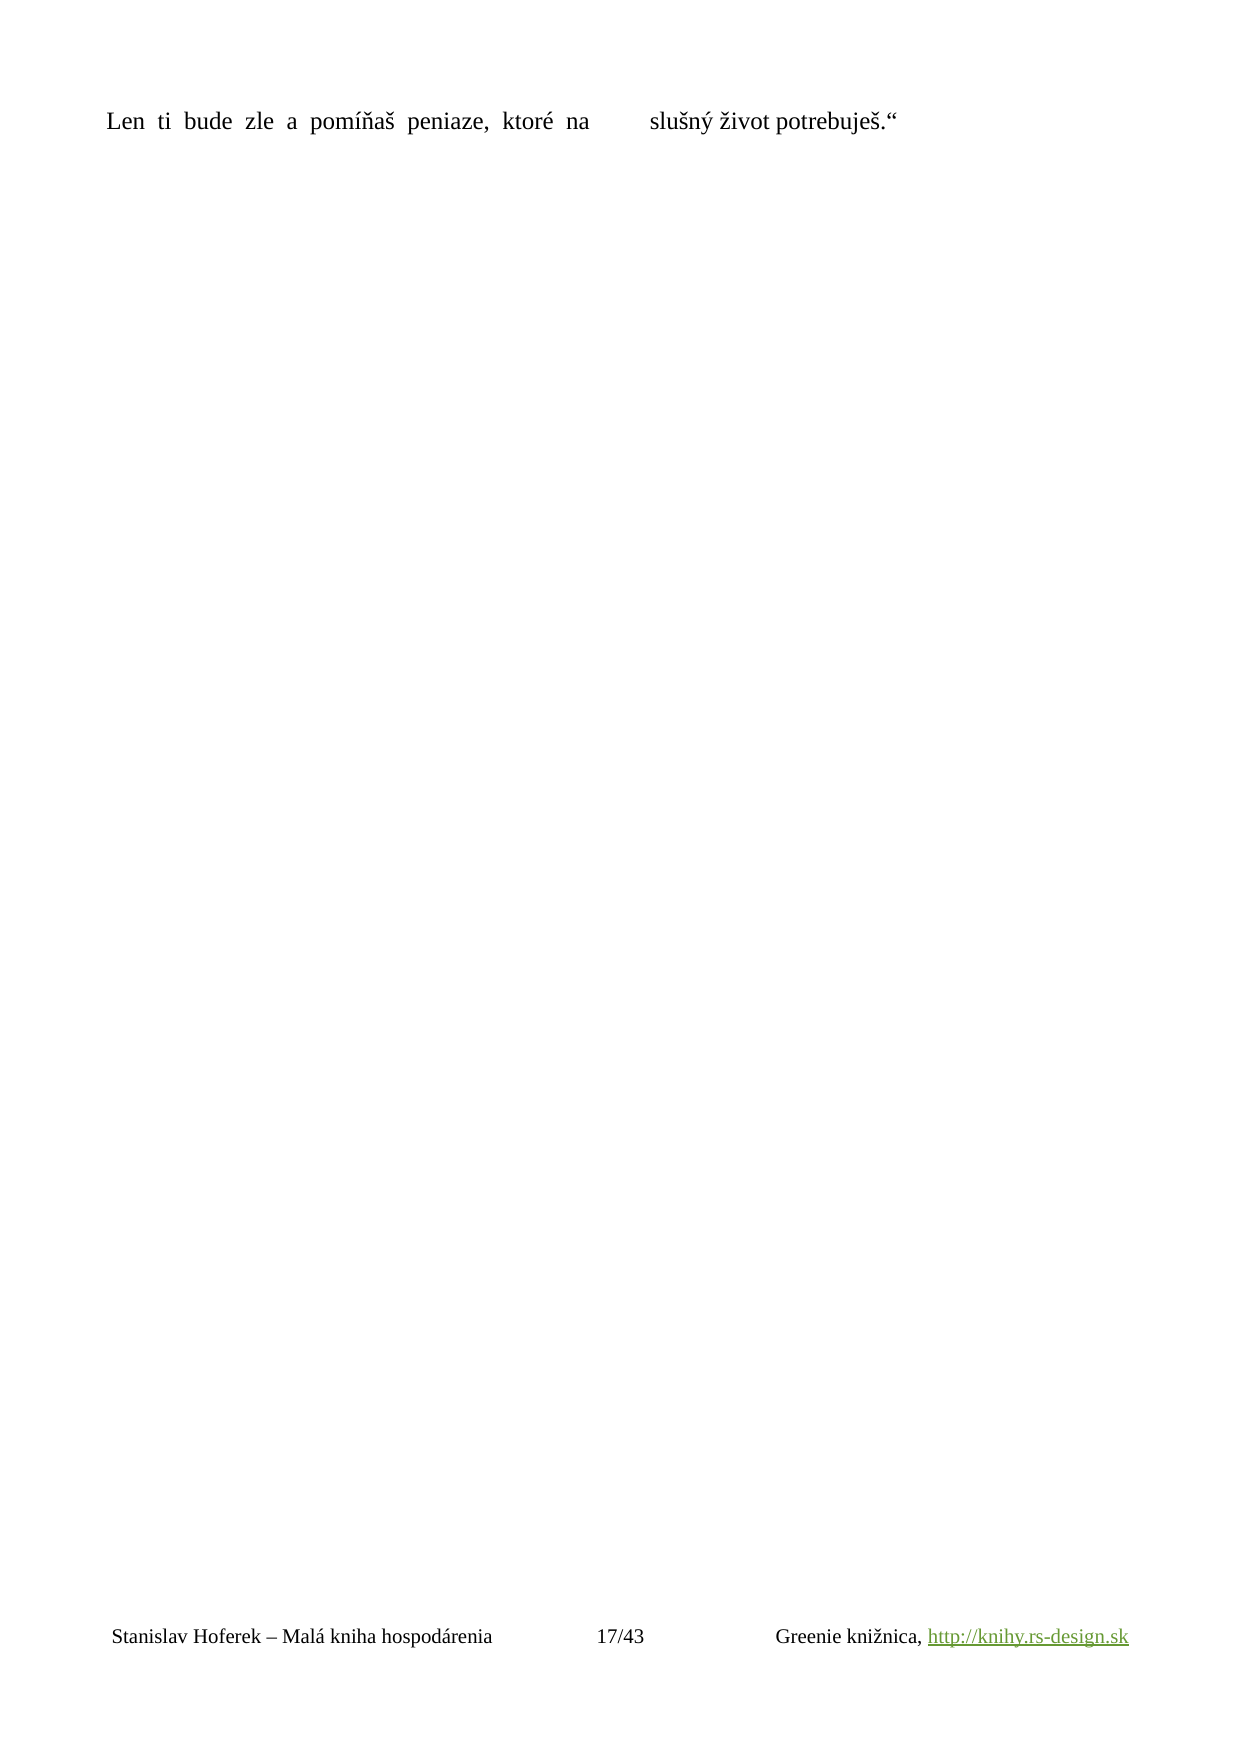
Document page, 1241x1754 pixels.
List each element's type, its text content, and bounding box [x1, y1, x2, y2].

text slušný život potrebuješ.“ [649, 106, 1134, 135]
text Len ti bude zle a pomíňaš peniaze, ktoré na [106, 106, 591, 135]
